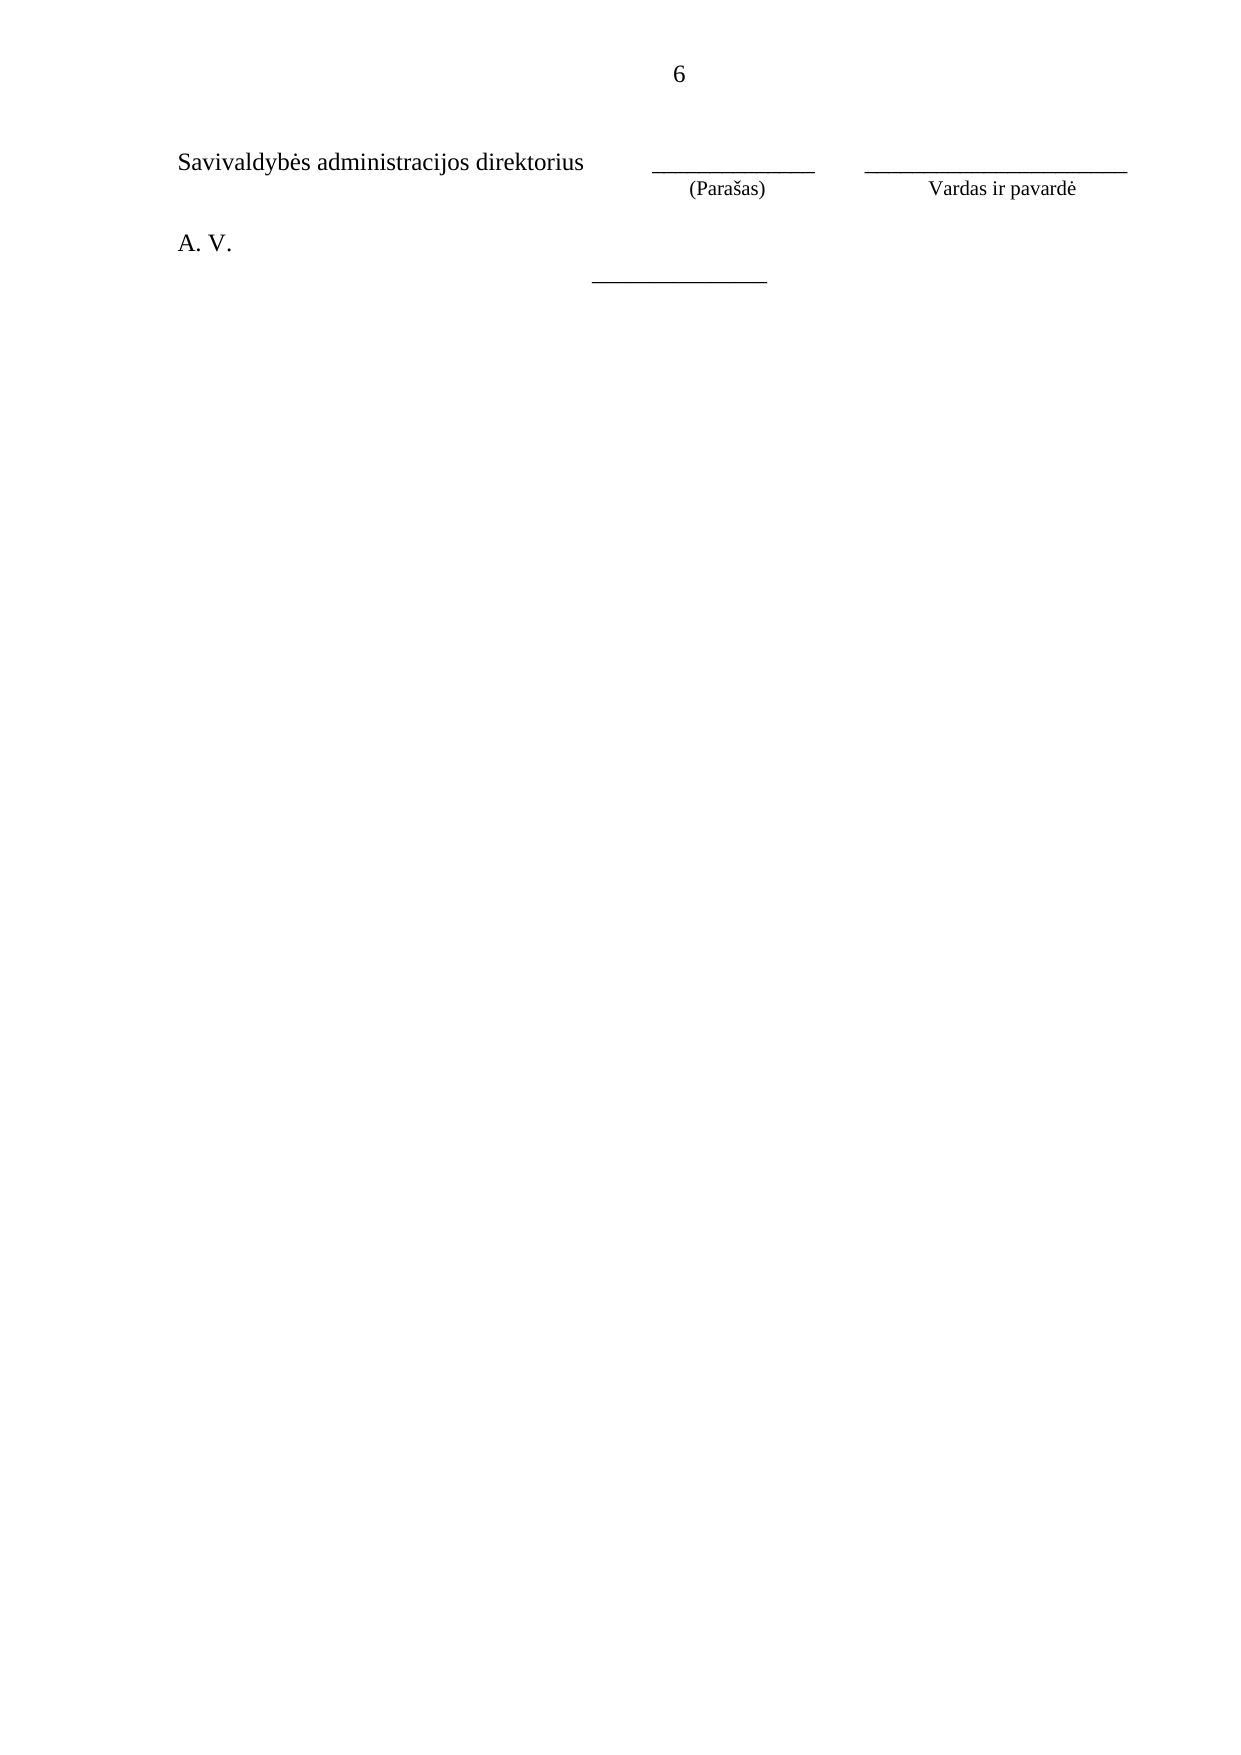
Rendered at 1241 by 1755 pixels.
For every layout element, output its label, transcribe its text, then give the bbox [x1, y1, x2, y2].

text ______________ [177, 257, 1181, 286]
text (Parašas) Vardas ir pavardė [177, 176, 1181, 200]
text Savivaldybės administracijos direktorius [177, 147, 1181, 176]
text A. V. [177, 228, 1181, 257]
